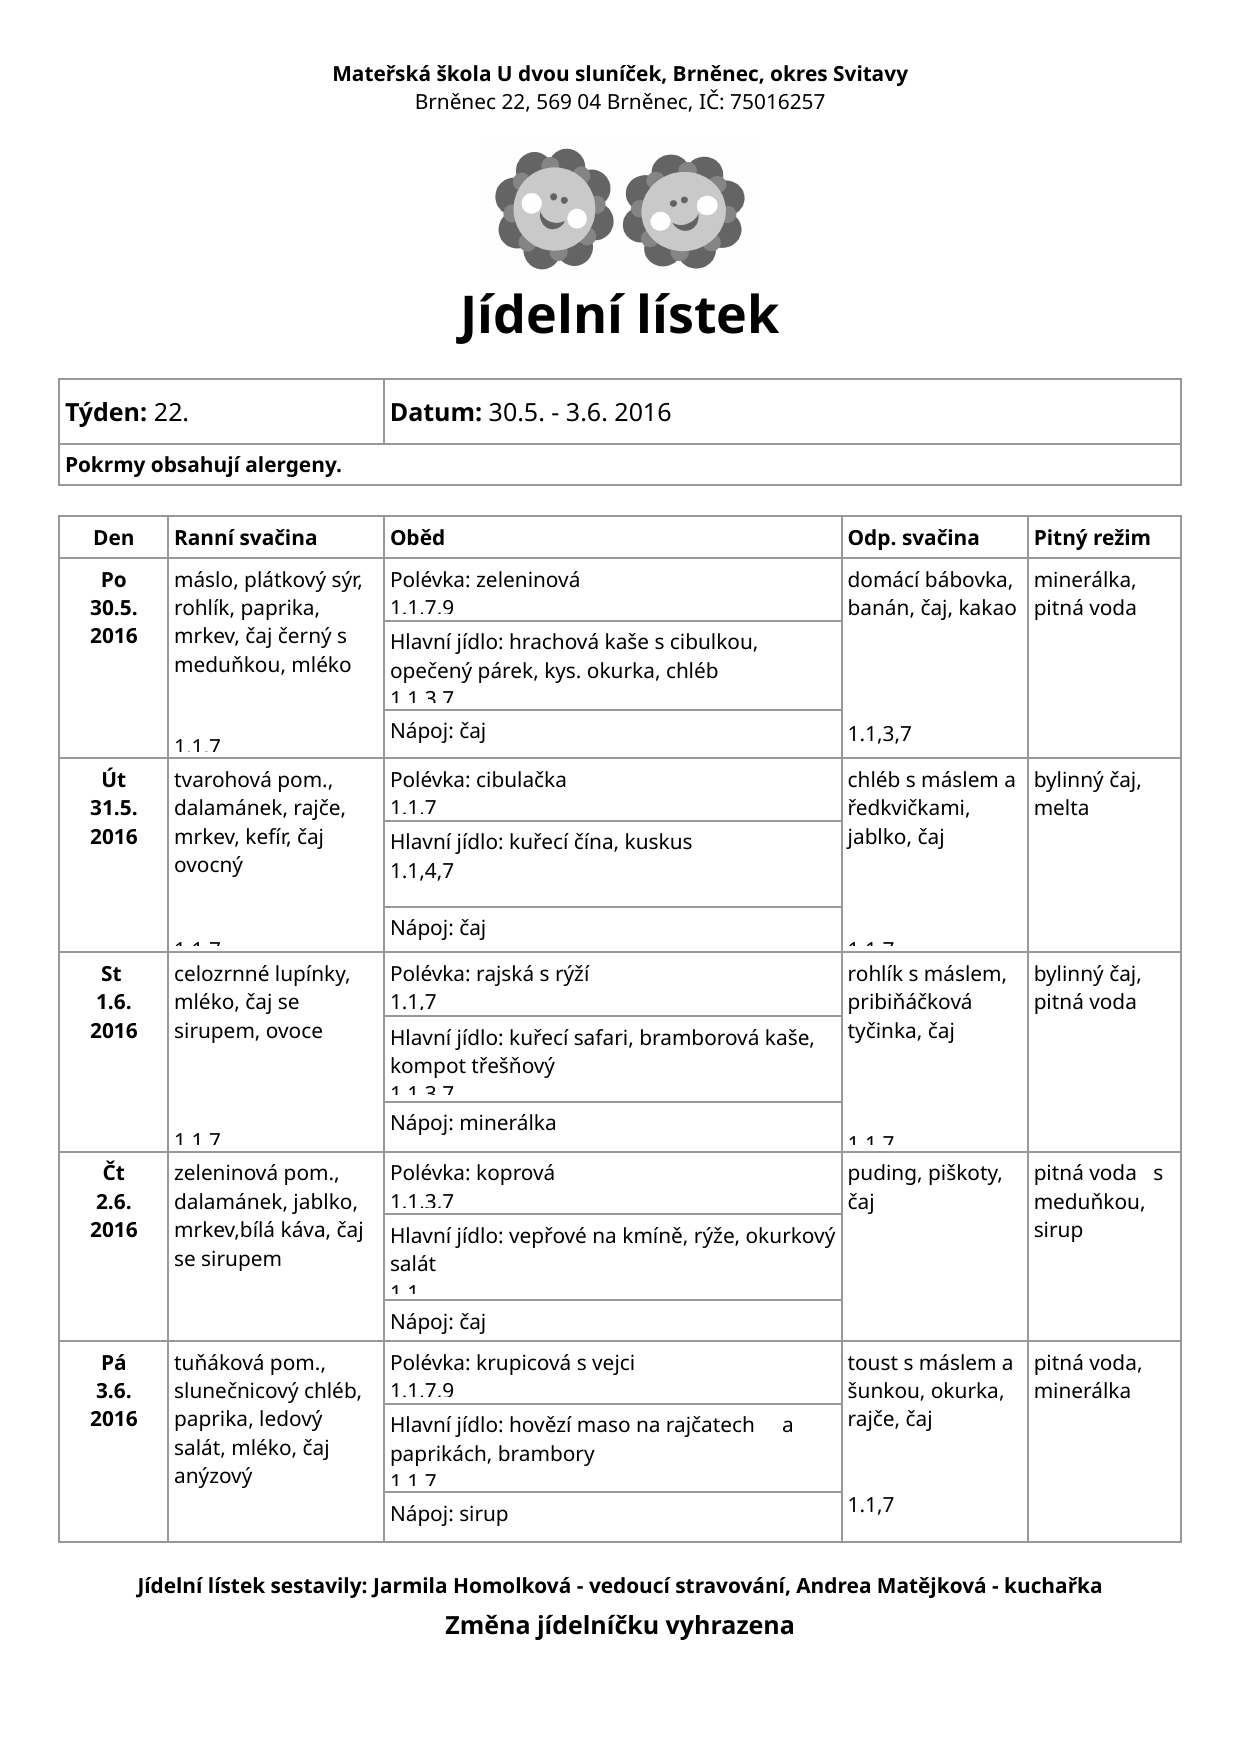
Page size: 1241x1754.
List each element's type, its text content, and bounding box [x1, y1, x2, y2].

table_header Odp. svačina [843, 517, 1027, 557]
table_cell Polévka: rajská s rýží 1.1,7 [385, 953, 841, 1015]
table_cell Nápoj: čaj [385, 1301, 841, 1340]
table_cell Hlavní jídlo: kuřecí safari, bramborová kaše, kompot třešňový 1.1,3,7 [385, 1017, 841, 1101]
table_header Pitný režim [1029, 517, 1180, 557]
table_header Oběd [385, 517, 841, 557]
table_cell St 1.6. 2016 [60, 953, 167, 1151]
table_cell Nápoj: čaj [385, 711, 841, 757]
table_cell pitná voda s meduňkou, sirup [1029, 1153, 1180, 1340]
table_cell Nápoj: minerálka [385, 1103, 841, 1151]
table_cell Čt 2.6. 2016 [60, 1153, 167, 1340]
text Změna jídelníčku vyhrazena [59, 1608, 1181, 1642]
table_header Týden: 22. [60, 380, 383, 442]
table_cell minerálka, pitná voda [1029, 559, 1180, 757]
table_cell tvarohová pom., dalamánek, rajče, mrkev, kefír, čaj ovocný 1.1,7 [169, 759, 383, 951]
table_cell Hlavní jídlo: hovězí maso na rajčatech a paprikách, brambory 1.1,7 [385, 1405, 841, 1491]
table_cell Polévka: koprová 1.1,3,7 [385, 1153, 841, 1213]
table_cell Polévka: cibulačka 1.1,7 [385, 759, 841, 819]
table_cell rohlík s máslem, pribiňáčková tyčinka, čaj 1.1,7 [843, 953, 1027, 1151]
table_cell toust s máslem a šunkou, okurka, rajče, čaj 1.1,7 [843, 1342, 1027, 1541]
table_cell Pokrmy obsahují alergeny. [60, 445, 1180, 484]
table_cell tuňáková pom., slunečnicový chléb, paprika, ledový salát, mléko, čaj anýzový [169, 1342, 383, 1541]
table_header Jídelní lístek [59, 136, 1181, 350]
table_cell bylinný čaj, pitná voda [1029, 953, 1180, 1151]
table_cell Po 30.5. 2016 [60, 559, 167, 757]
text Jídelní lístek sestavily: Jarmila Homolková - vedoucí stravování, Andrea Matějková - kuchařka [59, 1571, 1181, 1599]
table_cell Hlavní jídlo: vepřové na kmíně, rýže, okurkový salát 1.1 [385, 1215, 841, 1299]
table_cell chléb s máslem a ředkvičkami, jablko, čaj 1.1,7 [843, 759, 1027, 951]
table_cell zeleninová pom., dalamánek, jablko, mrkev,bílá káva, čaj se sirupem 1.1,7 [169, 1153, 383, 1340]
table_cell Pá 3.6. 2016 [60, 1342, 167, 1541]
table_cell domácí bábovka, banán, čaj, kakao 1.1,3,7 [843, 559, 1027, 757]
table_cell Út 31.5. 2016 [60, 759, 167, 951]
table_cell máslo, plátkový sýr, rohlík, paprika, mrkev, čaj černý s meduňkou, mléko 1.1,7 [169, 559, 383, 757]
text Mateřská škola U dvou sluníček, Brněnec, okres Svitavy [59, 59, 1181, 87]
text Brněnec 22, 569 04 Brněnec, IČ: 75016257 [59, 87, 1181, 116]
table_cell bylinný čaj, melta [1029, 759, 1180, 951]
table_cell Nápoj: čaj [385, 908, 841, 951]
table_cell Hlavní jídlo: kuřecí čína, kuskus 1.1,4,7 [385, 822, 841, 906]
table_cell Polévka: zeleninová 1.1,7,9 [385, 559, 841, 619]
table_cell Polévka: krupicová s vejci 1.1,7,9 [385, 1342, 841, 1402]
table_cell puding, piškoty, čaj 1.1,7 [843, 1153, 1027, 1340]
table_header Den [60, 517, 167, 557]
table_header Ranní svačina [169, 517, 383, 557]
table_header Datum: 30.5. - 3.6. 2016 [385, 380, 1180, 442]
table_cell celozrnné lupínky, mléko, čaj se sirupem, ovoce 1.1,7 [169, 953, 383, 1151]
table_cell pitná voda, minerálka [1029, 1342, 1180, 1541]
table_cell Hlavní jídlo: hrachová kaše s cibulkou, opečený párek, kys. okurka, chléb 1.1,3,7 [385, 622, 841, 709]
table_cell Nápoj: sirup [385, 1493, 841, 1541]
